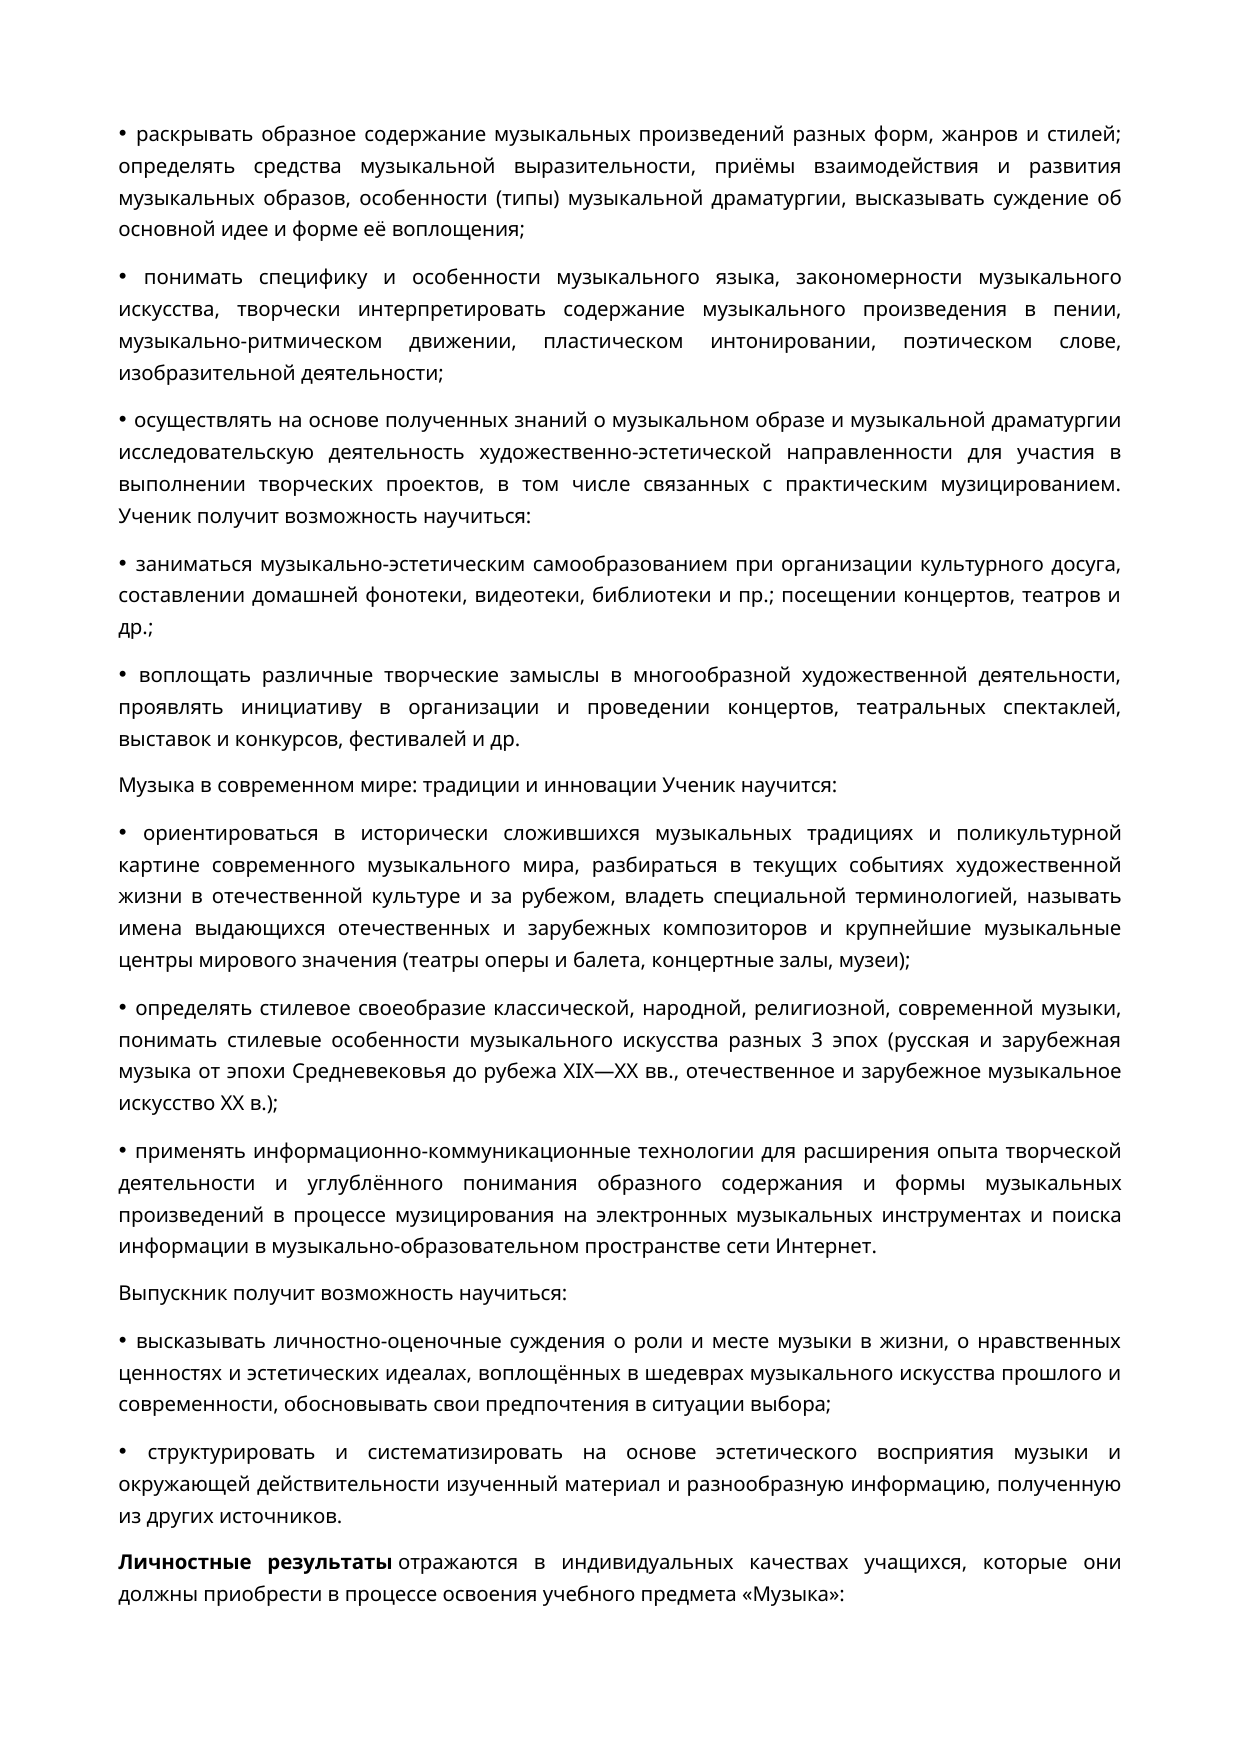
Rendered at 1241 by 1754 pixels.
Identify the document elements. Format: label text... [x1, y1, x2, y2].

text • заниматься музыкально-эстетическим самообразованием при организации культурного досуга, составлении домашней фонотеки, видеотеки, библиотеки и пр.; посещении концертов, театров и др.; [118, 548, 1122, 641]
text • определять стилевое своеобразие классической, народной, религиозной, современной музыки, понимать стилевые особенности музыкального искусства разных 3 эпох (русская и зарубежная музыка от эпохи Средневековья до рубежа XIX—XX вв., отечественное и зарубежное музыкальное искусство XX в.); [118, 992, 1122, 1117]
text • осуществлять на основе полученных знаний о музыкальном образе и музыкальной драматургии исследовательскую деятельность художественно-эстетической направленности для участия в выполнении творческих проектов, в том числе связанных с практическим музицированием. Ученик получит возможность научиться: [118, 404, 1122, 529]
text • ориентироваться в исторически сложившихся музыкальных традициях и поликультурной картине современного музыкального мира, разбираться в текущих событиях художественной жизни в отечественной культуре и за рубежом, владеть специальной терминологией, называть имена выдающихся отечественных и зарубежных композиторов и крупнейшие музыкальные центры мирового значения (театры оперы и балета, концертные залы, музеи); [118, 817, 1122, 973]
text Музыка в современном мире: традиции и инновации Ученик научится: [118, 771, 1122, 798]
text • воплощать различные творческие замыслы в многообразной художественной деятельности, проявлять инициативу в организации и проведении концертов, театральных спектаклей, выставок и конкурсов, фестивалей и др. [118, 659, 1122, 752]
text Личностные результаты отражаются в индивидуальных качествах учащихся, которые они должны приобрести в процессе освоения учебного предмета «Музыка»: [118, 1548, 1122, 1607]
text • понимать специфику и особенности музыкального языка, закономерности музыкального искусства, творчески интерпретировать содержание музыкального произведения в пении, музыкально-ритмическом движении, пластическом интонировании, поэтическом слове, изобразительной деятельности; [118, 261, 1122, 386]
text • высказывать личностно-оценочные суждения о роли и месте музыки в жизни, о нравственных ценностях и эстетических идеалах, воплощённых в шедеврах музыкального искусства прошлого и современности, обосновывать свои предпочтения в ситуации выбора; [118, 1325, 1122, 1418]
text • структурировать и систематизировать на основе эстетического восприятия музыки и окружающей действительности изученный материал и разнообразную информацию, полученную из других источников. [118, 1436, 1122, 1529]
text Выпускник получит возможность научиться: [118, 1278, 1122, 1306]
text • применять информационно-коммуникационные технологии для расширения опыта творческой деятельности и углублённого понимания образного содержания и формы музыкальных произведений в процессе музицирования на электронных музыкальных инструментах и поиска информации в музыкально-образовательном пространстве сети Интернет. [118, 1135, 1122, 1260]
text • раскрывать образное содержание музыкальных произведений разных форм, жанров и стилей; определять средства музыкальной выразительности, приёмы взаимодействия и развития музыкальных образов, особенности (типы) музыкальной драматургии, высказывать суждение об основной идее и форме её воплощения; [118, 118, 1122, 243]
